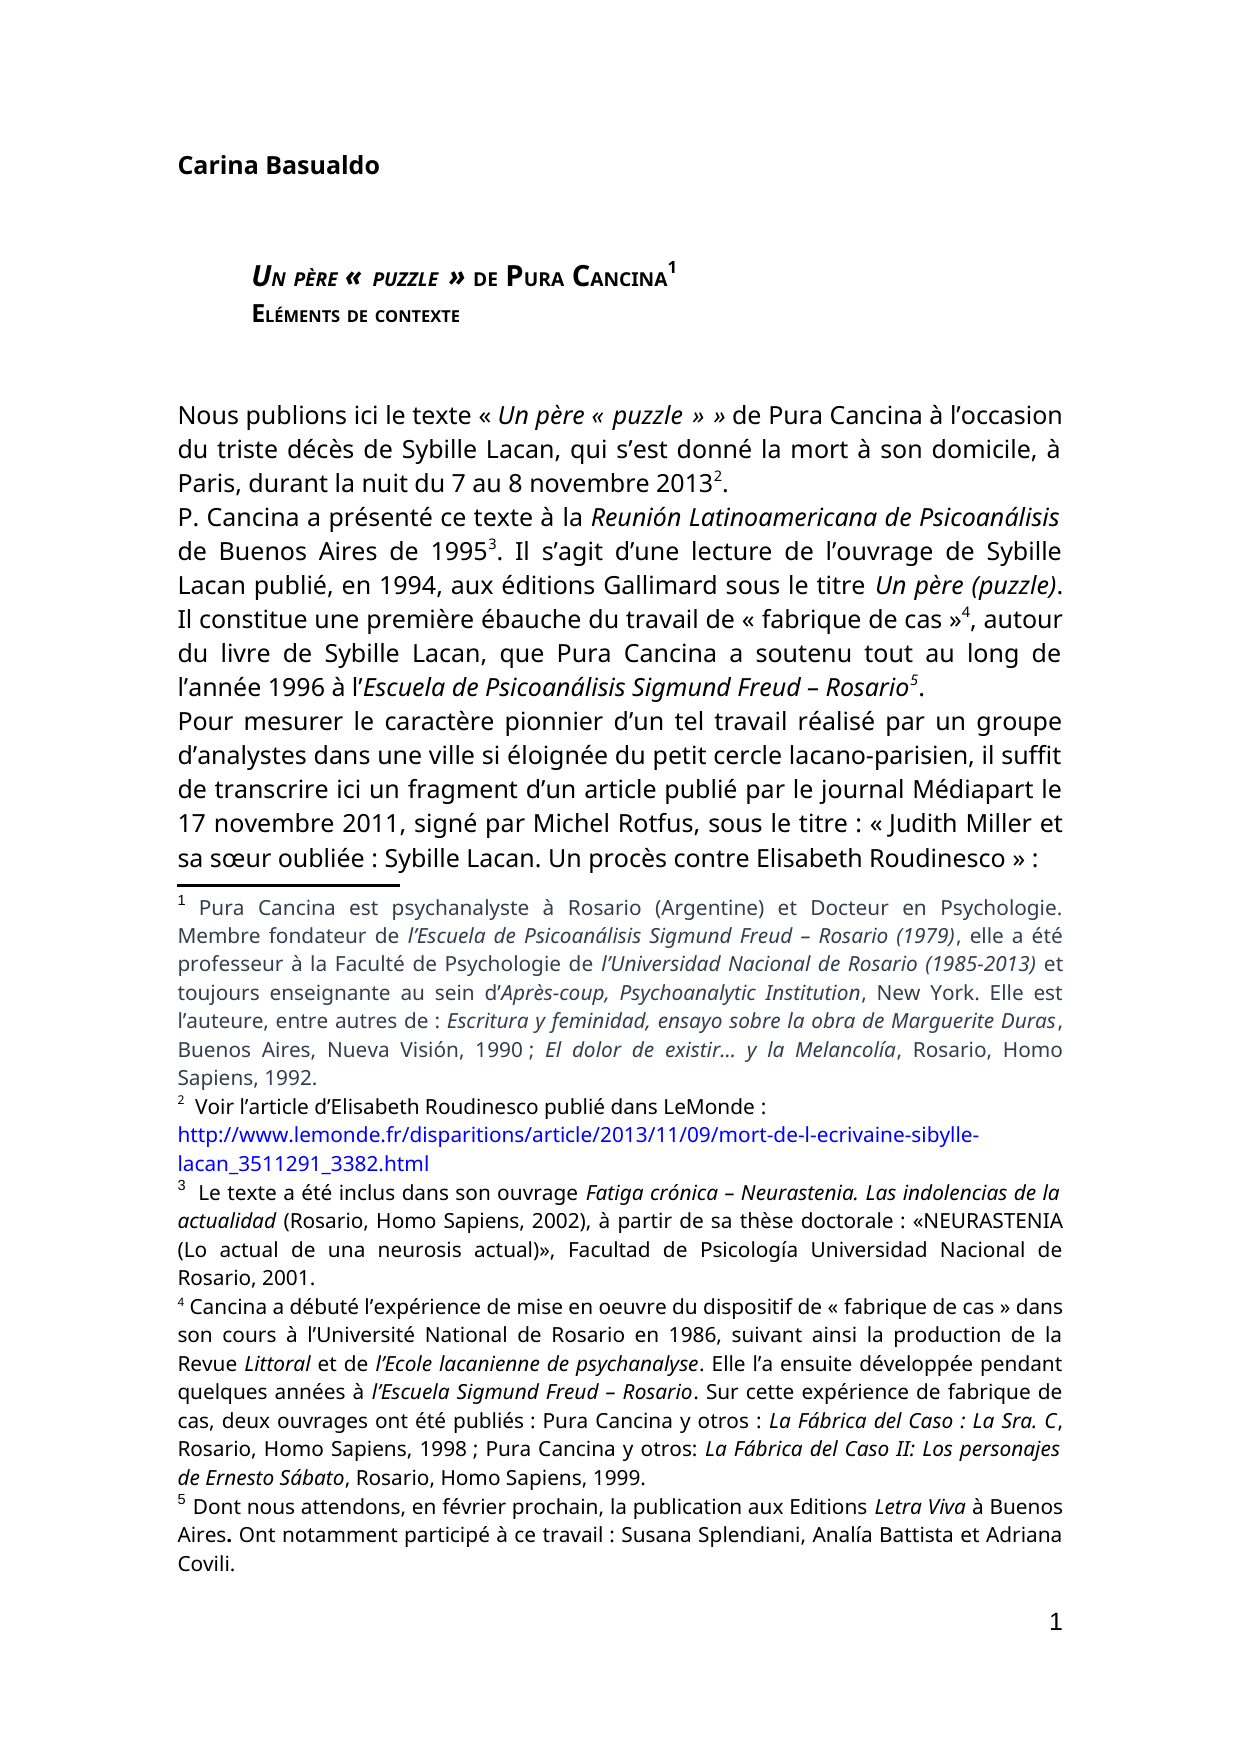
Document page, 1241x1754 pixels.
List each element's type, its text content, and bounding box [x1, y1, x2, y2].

text Un père « puzzle » de Pura Cancina [177, 256, 1063, 295]
text Carina Basualdo [177, 148, 1063, 182]
text P. Cancina a présenté ce texte à la Reunión Latinoamericana de Psicoanálisis de Buenos Aires de 1995. Il s’agit d’une lecture de l’ouvrage de Sybille Lacan publié, en 1994, aux éditions Gallimard sous le titre Un père (puzzle). Il constitue une première ébauche du travail de « fabrique de cas », autour du livre de Sybille Lacan, que Pura Cancina a soutenu tout au long de l’année 1996 à l’Escuela de Psicoanálisis Sigmund Freud – Rosario. [177, 499, 1063, 704]
text Le texte a été inclus dans son ouvrage Fatiga crónica – Neurastenia. Las indolencias de la actualidad (Rosario, Homo Sapiens, 2002), à partir de sa thèse doctorale : «NEURASTENIA (Lo actual de una neurosis actual)», Facultad de Psicología Universidad Nacional de Rosario, 2001. [177, 1177, 1063, 1292]
text Eléments de contexte [177, 295, 1063, 329]
text http://www.lemonde.fr/disparitions/article/2013/11/09/mort-de-l-ecrivaine-sibylle-lacan_3511291_3382.html [177, 1120, 1063, 1177]
text Cancina a débuté l’expérience de mise en oeuvre du dispositif de « fabrique de cas » dans son cours à l’Université National de Rosario en 1986, suivant ainsi la production de la Revue Littoral et de l’Ecole lacanienne de psychanalyse. Elle l’a ensuite développée pendant quelques années à l’Escuela Sigmund Freud – Rosario. Sur cette expérience de fabrique de cas, deux ouvrages ont été publiés : Pura Cancina y otros : La Fábrica del Caso : La Sra. C, Rosario, Homo Sapiens, 1998 ; Pura Cancina y otros: La Fábrica del Caso II: Los personajes de Ernesto Sábato, Rosario, Homo Sapiens, 1999. [177, 1292, 1063, 1491]
text Voir l’article d’Elisabeth Roudinesco publié dans LeMonde : [177, 1092, 1063, 1120]
text Pour mesurer le caractère pionnier d’un tel travail réalisé par un groupe d’analystes dans une ville si éloignée du petit cercle lacano-parisien, il suffit de transcrire ici un fragment d’un article publié par le journal Médiapart le 17 novembre 2011, signé par Michel Rotfus, sous le titre : « Judith Miller et sa sœur oubliée : Sybille Lacan. Un procès contre Elisabeth Roudinesco » : [177, 704, 1063, 874]
text Pura Cancina est psychanalyste à Rosario (Argentine) et Docteur en Psychologie. Membre fondateur de l’Escuela de Psicoanálisis Sigmund Freud – Rosario (1979), elle a été professeur à la Faculté de Psychologie de l’Universidad Nacional de Rosario (1985-2013) et toujours enseignante au sein d’Après-coup, Psychoanalytic Institution, New York. Elle est l’auteure, entre autres de : Escritura y feminidad, ensayo sobre la obra de Marguerite Duras, Buenos Aires, Nueva Visión, 1990 ; El dolor de existir... y la Melancolía, Rosario, Homo Sapiens, 1992. [177, 892, 1063, 1092]
text Dont nous attendons, en février prochain, la publication aux Editions Letra Viva à Buenos Aires. Ont notamment participé à ce travail : Susana Splendiani, Analía Battista et Adriana Covili. [177, 1491, 1063, 1577]
text Nous publions ici le texte « Un père « puzzle » » de Pura Cancina à l’occasion du triste décès de Sybille Lacan, qui s’est donné la mort à son domicile, à Paris, durant la nuit du 7 au 8 novembre 2013. [177, 397, 1063, 499]
